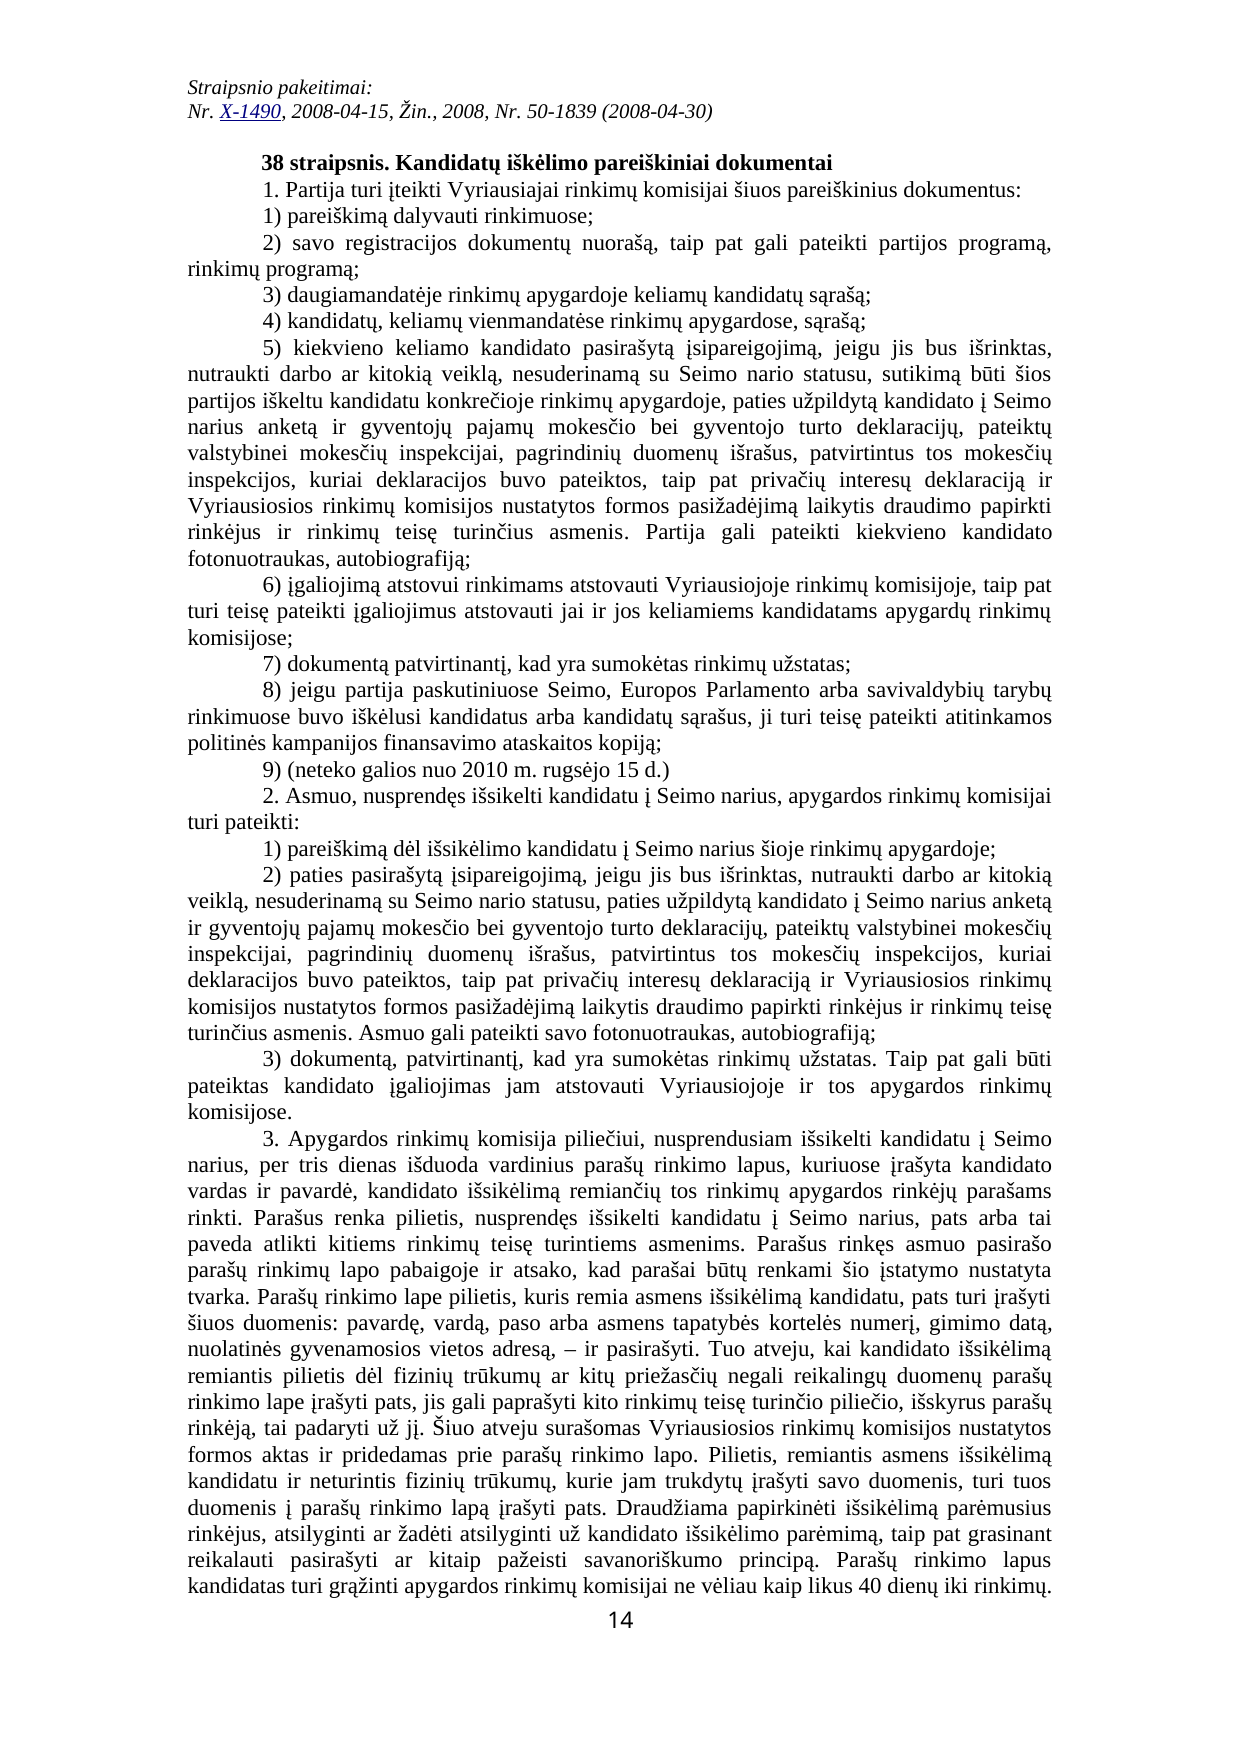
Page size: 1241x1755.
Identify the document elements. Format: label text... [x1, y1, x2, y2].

text 2) paties pasirašytą įsipareigojimą, jeigu jis bus išrinktas, nutraukti darbo ar kitokią veiklą, nesuderinamą su Seimo nario statusu, paties užpildytą kandidato į Seimo narius anketą ir gyventojų pajamų mokesčio bei gyventojo turto deklaracijų, pateiktų valstybinei mokesčių inspekcijai, pagrindinių duomenų išrašus, patvirtintus tos mokesčių inspekcijos, kuriai deklaracijos buvo pateiktos, taip pat privačių interesų deklaraciją ir Vyriausiosios rinkimų komisijos nustatytos formos pasižadėjimą laikytis draudimo papirkti rinkėjus ir rinkimų teisę turinčius asmenis. Asmuo gali pateikti savo fotonuotraukas, autobiografiją; [187, 861, 1053, 1046]
text 8) jeigu partija paskutiniuose Seimo, Europos Parlamento arba savivaldybių tarybų rinkimuose buvo iškėlusi kandidatus arba kandidatų sąrašus, ji turi teisę pateikti atitinkamos politinės kampanijos finansavimo ataskaitos kopiją; [187, 677, 1053, 756]
text 4) kandidatų, keliamų vienmandatėse rinkimų apygardose, sąrašą; [187, 308, 1053, 334]
text 6) įgaliojimą atstovui rinkimams atstovauti Vyriausiojoje rinkimų komisijoje, taip pat turi teisę pateikti įgaliojimus atstovauti jai ir jos keliamiems kandidatams apygardų rinkimų komisijose; [187, 571, 1053, 650]
text 7) dokumentą patvirtinantį, kad yra sumokėtas rinkimų užstatas; [187, 650, 1053, 677]
text 2. Asmuo, nusprendęs išsikelti kandidatu į Seimo narius, apygardos rinkimų komisijai turi pateikti: [187, 782, 1053, 835]
text 3) daugiamandatėje rinkimų apygardoje keliamų kandidatų sąrašą; [187, 281, 1053, 308]
text 1) pareiškimą dėl išsikėlimo kandidatu į Seimo narius šioje rinkimų apygardoje; [187, 835, 1053, 861]
text 2) savo registracijos dokumentų nuorašą, taip pat gali pateikti partijos programą, rinkimų programą; [187, 228, 1053, 281]
text 3) dokumentą, patvirtinantį, kad yra sumokėtas rinkimų užstatas. Taip pat gali būti pateiktas kandidato įgaliojimas jam atstovauti Vyriausiojoje ir tos apygardos rinkimų komisijose. [187, 1046, 1053, 1124]
text 1. Partija turi įteikti Vyriausiajai rinkimų komisijai šiuos pareiškinius dokumentus: [187, 176, 1053, 202]
text 5) kiekvieno keliamo kandidato pasirašytą įsipareigojimą, jeigu jis bus išrinktas, nutraukti darbo ar kitokią veiklą, nesuderinamą su Seimo nario statusu, sutikimą būti šios partijos iškeltu kandidatu konkrečioje rinkimų apygardoje, paties užpildytą kandidato į Seimo narius anketą ir gyventojų pajamų mokesčio bei gyventojo turto deklaracijų, pateiktų valstybinei mokesčių inspekcijai, pagrindinių duomenų išrašus, patvirtintus tos mokesčių inspekcijos, kuriai deklaracijos buvo pateiktos, taip pat privačių interesų deklaraciją ir Vyriausiosios rinkimų komisijos nustatytos formos pasižadėjimą laikytis draudimo papirkti rinkėjus ir rinkimų teisę turinčius asmenis. Partija gali pateikti kiekvieno kandidato fotonuotraukas, autobiografiją; [187, 334, 1053, 571]
text 3. Apygardos rinkimų komisija piliečiui, nusprendusiam išsikelti kandidatu į Seimo narius, per tris dienas išduoda vardinius parašų rinkimo lapus, kuriuose įrašyta kandidato vardas ir pavardė, kandidato išsikėlimą remiančių tos rinkimų apygardos rinkėjų parašams rinkti. Parašus renka pilietis, nusprendęs išsikelti kandidatu į Seimo narius, pats arba tai paveda atlikti kitiems rinkimų teisę turintiems asmenims. Parašus rinkęs asmuo pasirašo parašų rinkimų lapo pabaigoje ir atsako, kad parašai būtų renkami šio įstatymo nustatyta tvarka. Parašų rinkimo lape pilietis, kuris remia asmens išsikėlimą kandidatu, pats turi įrašyti šiuos duomenis: pavardę, vardą, paso arba asmens tapatybės kortelės numerį, gimimo datą, nuolatinės gyvenamosios vietos adresą, – ir pasirašyti. Tuo atveju, kai kandidato išsikėlimą remiantis pilietis dėl fizinių trūkumų ar kitų priežasčių negali reikalingų duomenų parašų rinkimo lape įrašyti pats, jis gali paprašyti kito rinkimų teisę turinčio piliečio, išskyrus parašų rinkėją, tai padaryti už jį. Šiuo atveju surašomas Vyriausiosios rinkimų komisijos nustatytos formos aktas ir pridedamas prie parašų rinkimo lapo. Pilietis, remiantis asmens išsikėlimą kandidatu ir neturintis fizinių trūkumų, kurie jam trukdytų įrašyti savo duomenis, turi tuos duomenis į parašų rinkimo lapą įrašyti pats. Draudžiama papirkinėti išsikėlimą parėmusius rinkėjus, atsilyginti ar žadėti atsilyginti už kandidato išsikėlimo parėmimą, taip pat grasinant reikalauti pasirašyti ar kitaip pažeisti savanoriškumo principą. Parašų rinkimo lapus kandidatas turi grąžinti apygardos rinkimų komisijai ne vėliau kaip likus 40 dienų iki rinkimų. [187, 1124, 1053, 1599]
text 1) pareiškimą dalyvauti rinkimuose; [187, 202, 1053, 228]
text Straipsnio pakeitimai: [187, 75, 1053, 99]
text 9) (neteko galios nuo 2010 m. rugsėjo 15 d.) [187, 756, 1053, 782]
text Nr. X-1490, 2008-04-15, Žin., 2008, Nr. 50-1839 (2008-04-30) [187, 99, 1053, 123]
text 38 straipsnis. Kandidatų iškėlimo pareiškiniai dokumentai [187, 149, 1053, 176]
